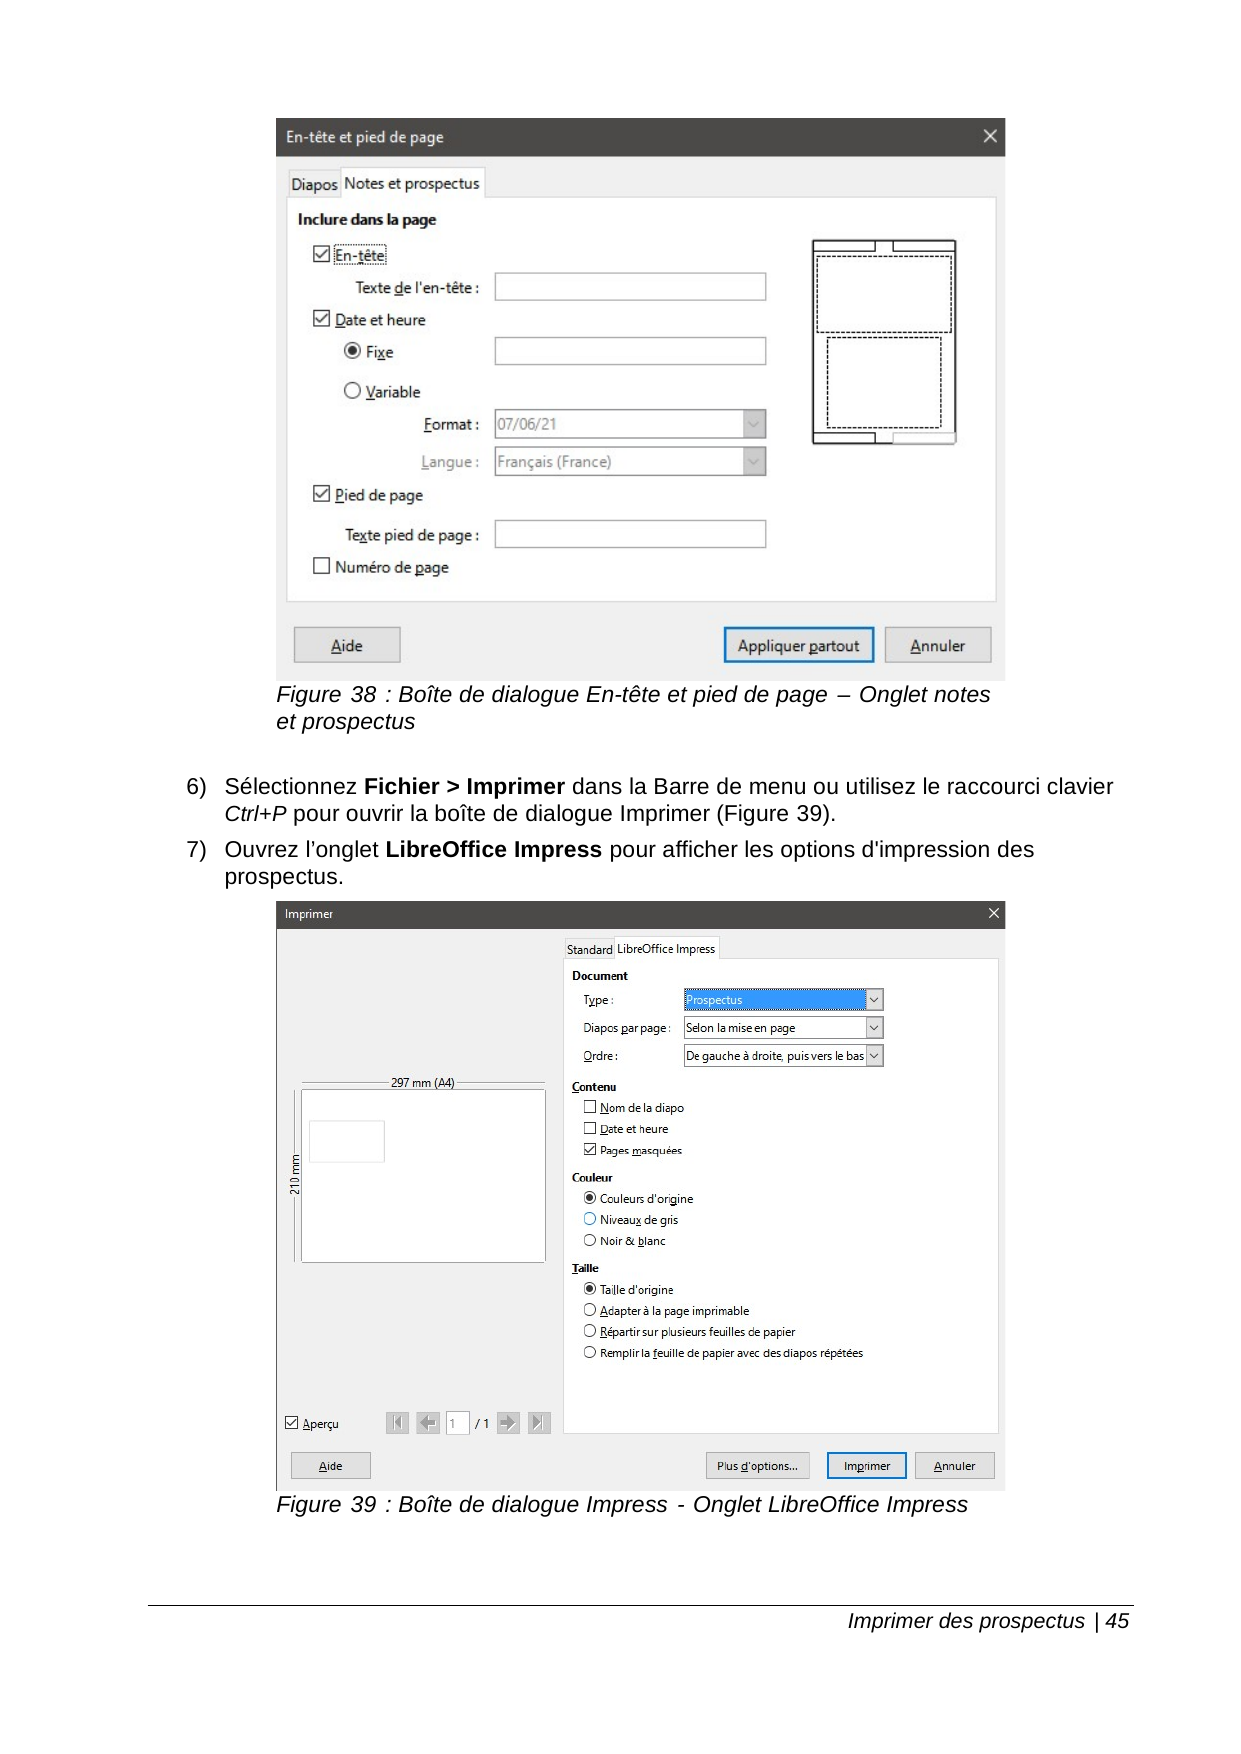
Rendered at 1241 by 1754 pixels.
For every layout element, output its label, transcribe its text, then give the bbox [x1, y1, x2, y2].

text Figure 39 : Boîte de dialogue Impress - Onglet LibreOffice Impress [276, 1491, 1005, 1518]
list Sélectionnez Fichier > Imprimer dans la Barre de menu ou utilisez le raccourci clavier Ctrl+P pour ouvrir la boîte de dialogue Imprimer (Figure 39). [207, 772, 1134, 827]
list Ouvrez l’onglet LibreOffice Impress pour afficher les options d'impression des prospectus. [207, 835, 1134, 889]
picture [276, 901, 1006, 1491]
text Figure 38 : Boîte de dialogue En-tête et pied de page – Onglet notes et prospectus [276, 681, 1005, 734]
picture [276, 118, 1006, 681]
